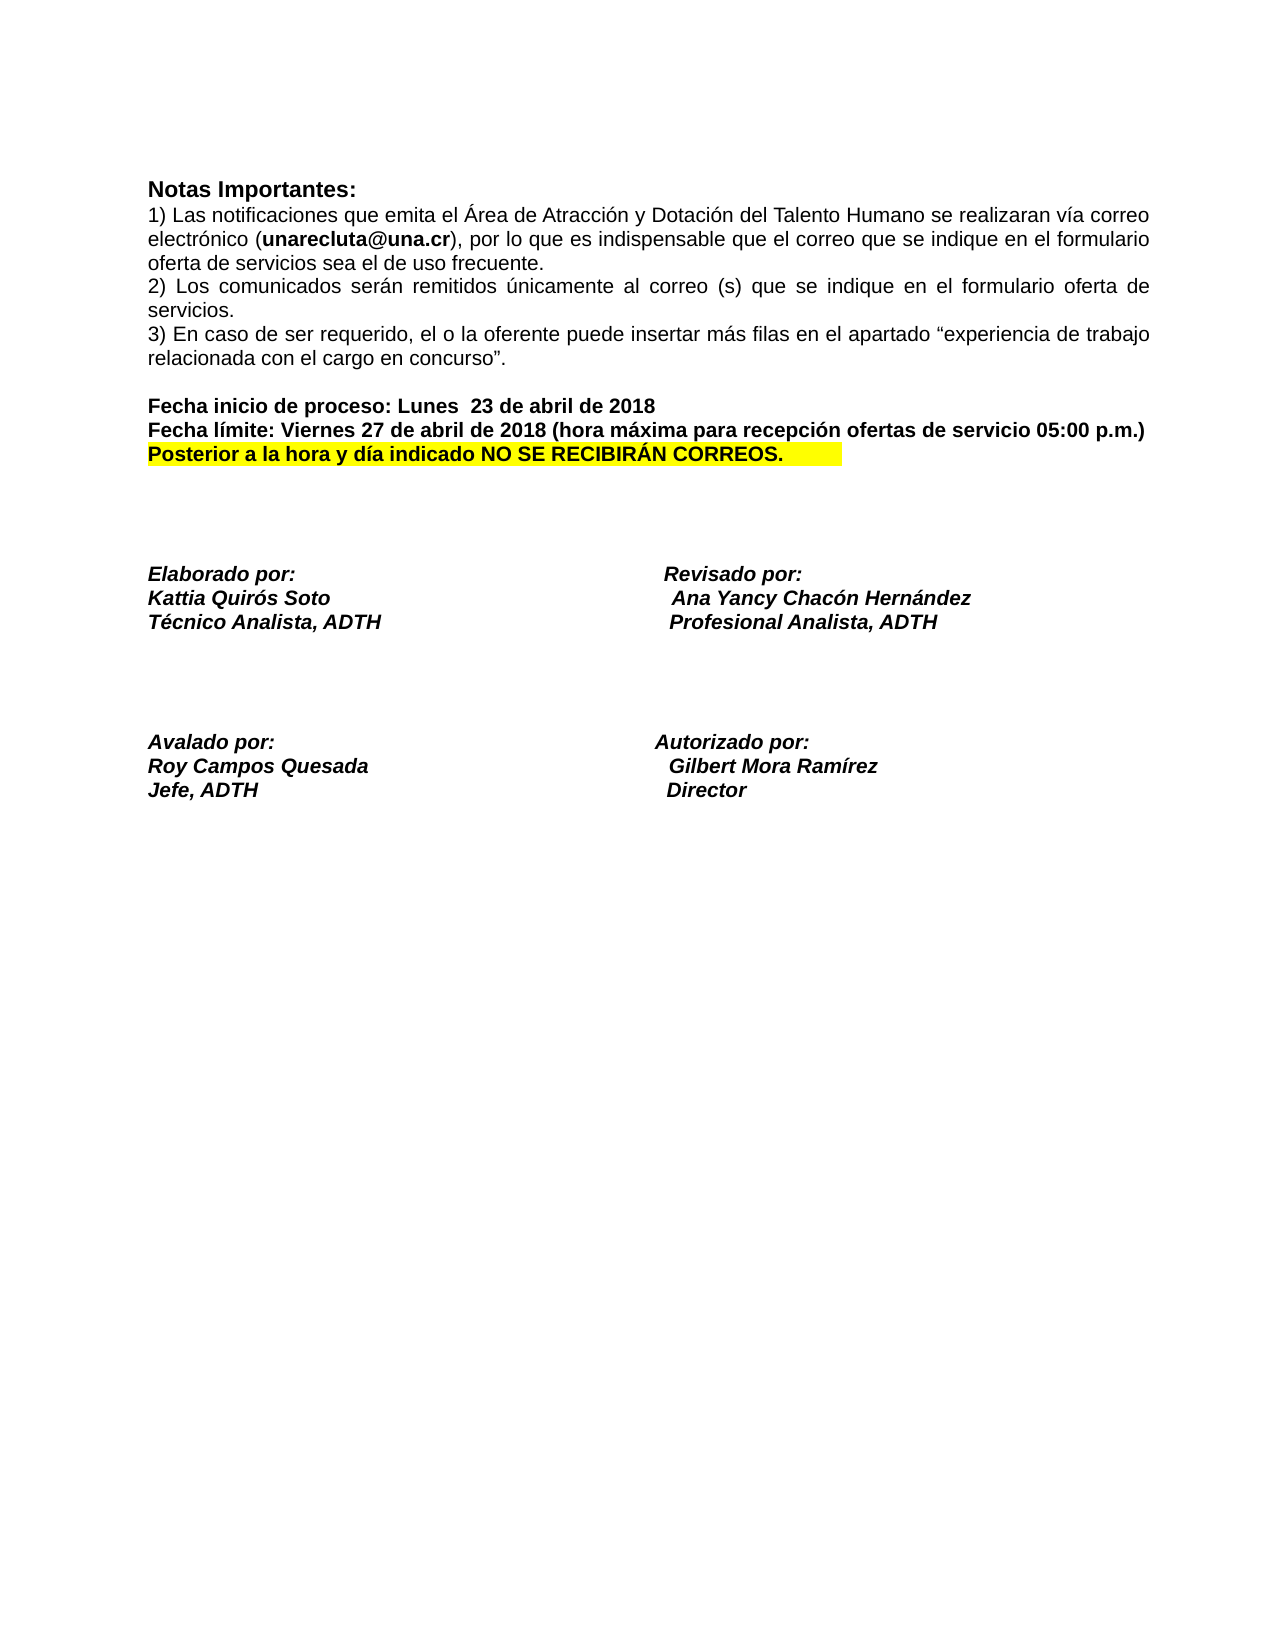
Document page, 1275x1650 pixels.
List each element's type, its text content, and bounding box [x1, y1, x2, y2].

text Roy Campos Quesada Gilbert Mora Ramírez [148, 753, 1152, 777]
text 1) Las notificaciones que emita el Área de Atracción y Dotación del Talento Humano se realizaran vía correo electrónico (unarecluta@una.cr), por lo que es indispensable que el correo que se indique en el formulario oferta de servicios sea el de uso frecuente. [148, 202, 1152, 274]
text Elaborado por: Revisado por: [148, 562, 1152, 586]
text Posterior a la hora y día indicado NO SE RECIBIRÁN CORREOS. [148, 442, 1152, 466]
text Avalado por: Autorizado por: [148, 729, 1152, 753]
text Fecha inicio de proceso: Lunes 23 de abril de 2018 [148, 394, 1152, 418]
text 3) En caso de ser requerido, el o la oferente puede insertar más filas en el apartado “experiencia de trabajo relacionada con el cargo en concurso”. [148, 322, 1152, 370]
text Kattia Quirós Soto Ana Yancy Chacón Hernández [148, 586, 1152, 610]
text 2) Los comunicados serán remitidos únicamente al correo (s) que se indique en el formulario oferta de servicios. [148, 274, 1152, 322]
text Jefe, ADTH Director [148, 777, 1152, 801]
text Técnico Analista, ADTH Profesional Analista, ADTH [148, 610, 1152, 634]
text Notas Importantes: [148, 176, 1152, 202]
text Fecha límite: Viernes 27 de abril de 2018 (hora máxima para recepción ofertas de servicio 05:00 p.m.) [148, 418, 1152, 442]
